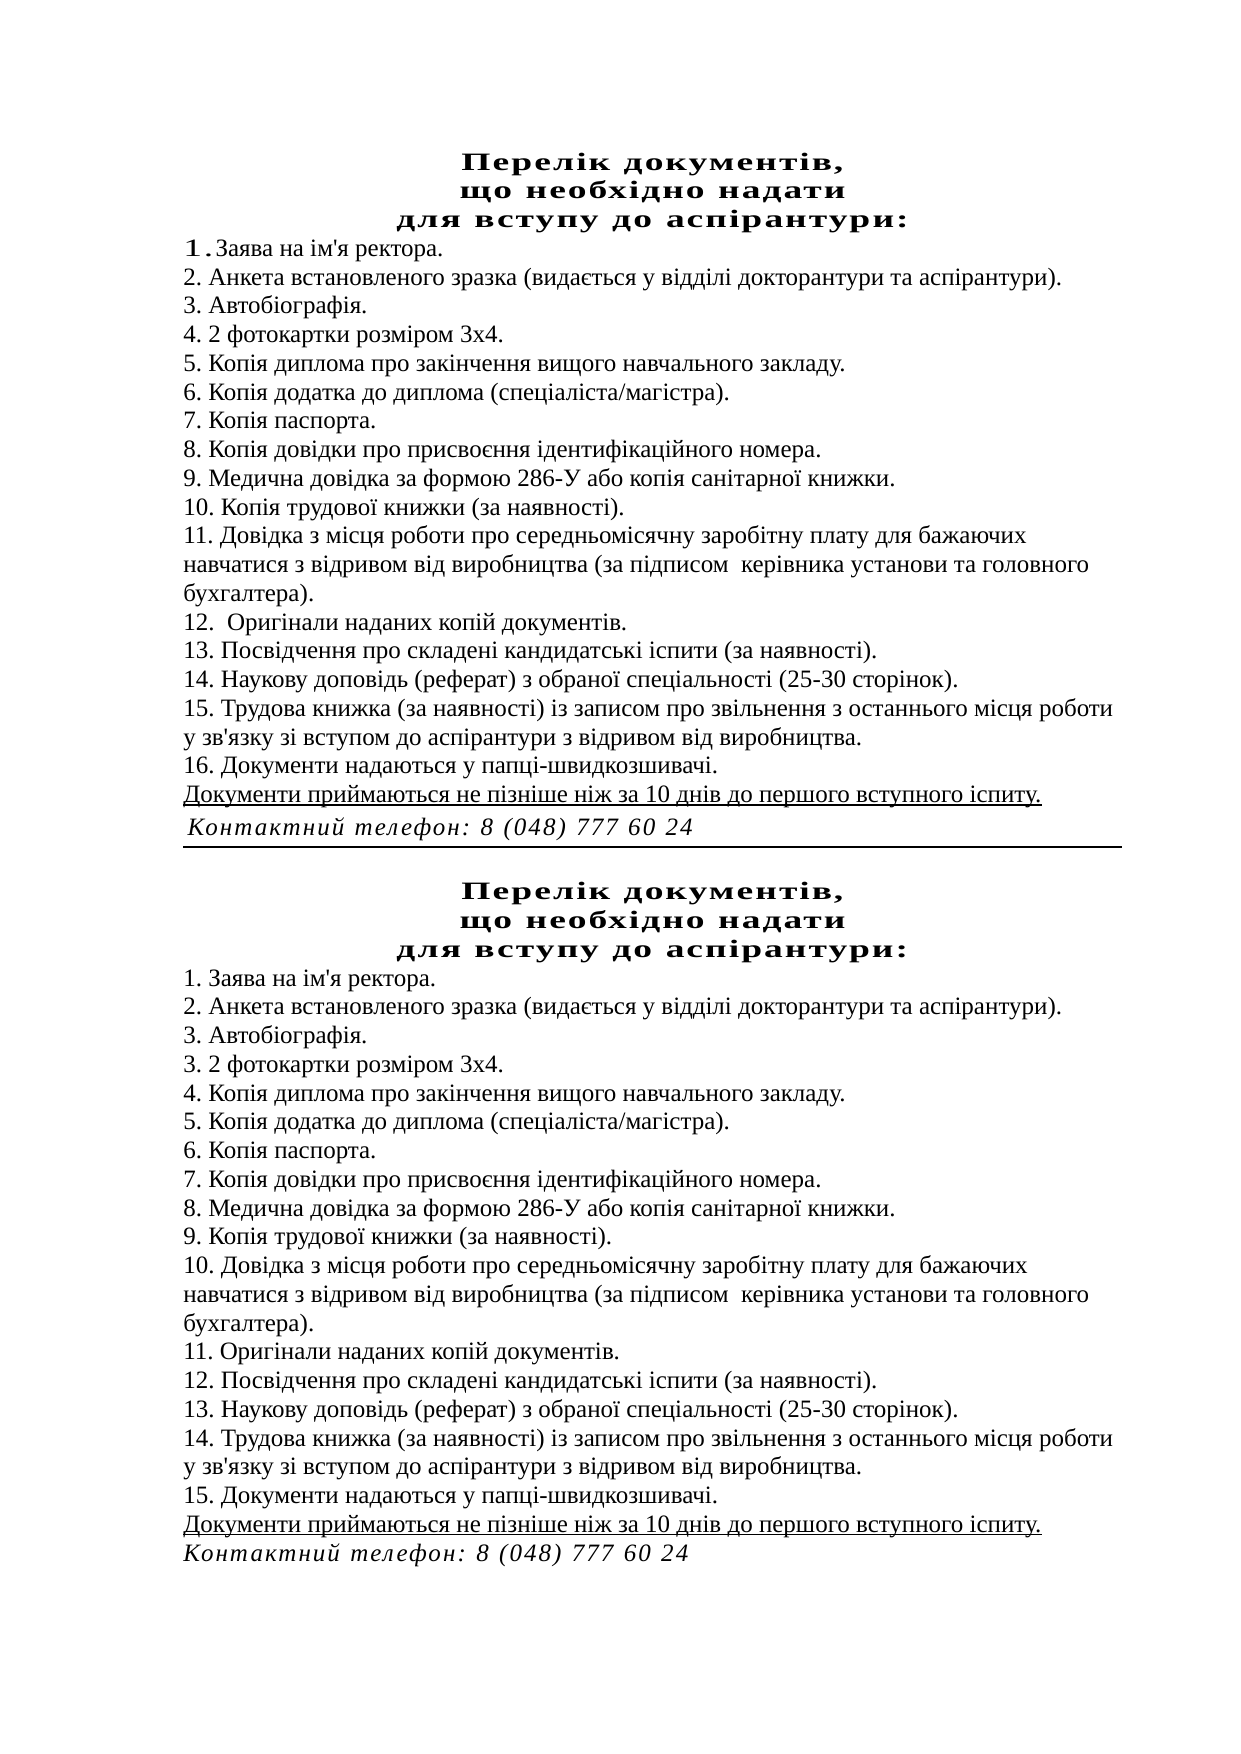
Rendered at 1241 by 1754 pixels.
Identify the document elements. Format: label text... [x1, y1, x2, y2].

subtitle 4. Копія диплома про закінчення вищого навчального закладу. [183, 1078, 1122, 1106]
subtitle 13. Посвідчення про складені кандидатські іспити (за наявності). [183, 636, 1122, 664]
subtitle 10. Довідка з місця роботи про середньомісячну заробітну плату для бажаючих навчатися з відривом від виробництва (за підписом керівника установи та головного бухгалтера). [183, 1250, 1122, 1336]
subtitle 13. Наукову доповідь (реферат) з обраної спеціальності (25-30 сторінок). [183, 1394, 1122, 1423]
subtitle 7. Копія паспорта. [183, 406, 1122, 434]
subtitle для вступу до аспірантури: [183, 934, 1122, 963]
text Контактний телефон: 8 (048) 777 60 24 [183, 1538, 1122, 1566]
subtitle 6. Копія додатка до диплома (спеціаліста/магістра). [183, 377, 1122, 406]
subtitle 15. Документи надаються у папці-швидкозшивачі. [183, 1480, 1122, 1509]
subtitle Перелік документів, [183, 876, 1122, 905]
subtitle 15. Трудова книжка (за наявності) із записом про звільнення з останнього місця роботи у зв'язку зі вступом до аспірантури з відривом від виробництва. [183, 693, 1122, 751]
subtitle 11. Оригінали наданих копій документів. [183, 1336, 1122, 1365]
subtitle 1.Заява на ім'я ректора. [183, 233, 1122, 262]
subtitle для вступу до аспірантури: [183, 204, 1122, 233]
subtitle 9. Медична довідка за формою 286-У або копія санітарної книжки. [183, 463, 1122, 492]
subtitle 14. Трудова книжка (за наявності) із записом про звільнення з останнього місця роботи у зв'язку зі вступом до аспірантури з відривом від виробництва. [183, 1423, 1122, 1480]
subtitle що необхідно надати [183, 176, 1122, 204]
subtitle 3. Автобіографія. [183, 291, 1122, 319]
subtitle 2. Анкета встановленого зразка (видається у відділі докторантури та аспірантури). [183, 262, 1122, 291]
subtitle 5. Копія додатка до диплома (спеціаліста/магістра). [183, 1106, 1122, 1135]
subtitle Перелік документів, [183, 147, 1122, 176]
text Документи приймаються не пізніше ніж за 10 днів до першого вступного іспиту. [183, 1509, 1122, 1538]
subtitle 8. Копія довідки про присвоєння ідентифікаційного номера. [183, 434, 1122, 463]
text Документи приймаються не пізніше ніж за 10 днів до першого вступного іспиту. [183, 779, 1122, 808]
subtitle 9. Копія трудової книжки (за наявності). [183, 1221, 1122, 1250]
subtitle 16. Документи надаються у папці-швидкозшивачі. [183, 751, 1122, 779]
subtitle 14. Наукову доповідь (реферат) з обраної спеціальності (25-30 сторінок). [183, 664, 1122, 693]
subtitle 2. Анкета встановленого зразка (видається у відділі докторантури та аспірантури). [183, 991, 1122, 1020]
subtitle 10. Копія трудової книжки (за наявності). [183, 492, 1122, 521]
subtitle 1. Заява на ім'я ректора. [183, 963, 1122, 991]
subtitle 5. Копія диплома про закінчення вищого навчального закладу. [183, 348, 1122, 377]
subtitle що необхідно надати [183, 905, 1122, 934]
subtitle 6. Копія паспорта. [183, 1135, 1122, 1164]
subtitle 11. Довідка з місця роботи про середньомісячну заробітну плату для бажаючих навчатися з відривом від виробництва (за підписом керівника установи та головного бухгалтера). [183, 521, 1122, 607]
subtitle 7. Копія довідки про присвоєння ідентифікаційного номера. [183, 1164, 1122, 1193]
subtitle 12. Посвідчення про складені кандидатські іспити (за наявності). [183, 1365, 1122, 1394]
subtitle 8. Медична довідка за формою 286-У або копія санітарної книжки. [183, 1193, 1122, 1221]
subtitle 3. 2 фотокартки розміром 3х4. [183, 1049, 1122, 1078]
subtitle 4. 2 фотокартки розміром 3х4. [183, 319, 1122, 348]
subtitle 12. Оригінали наданих копій документів. [183, 607, 1122, 636]
subtitle 3. Автобіографія. [183, 1020, 1122, 1049]
text Контактний телефон: 8 (048) 777 60 24 [183, 808, 1122, 846]
